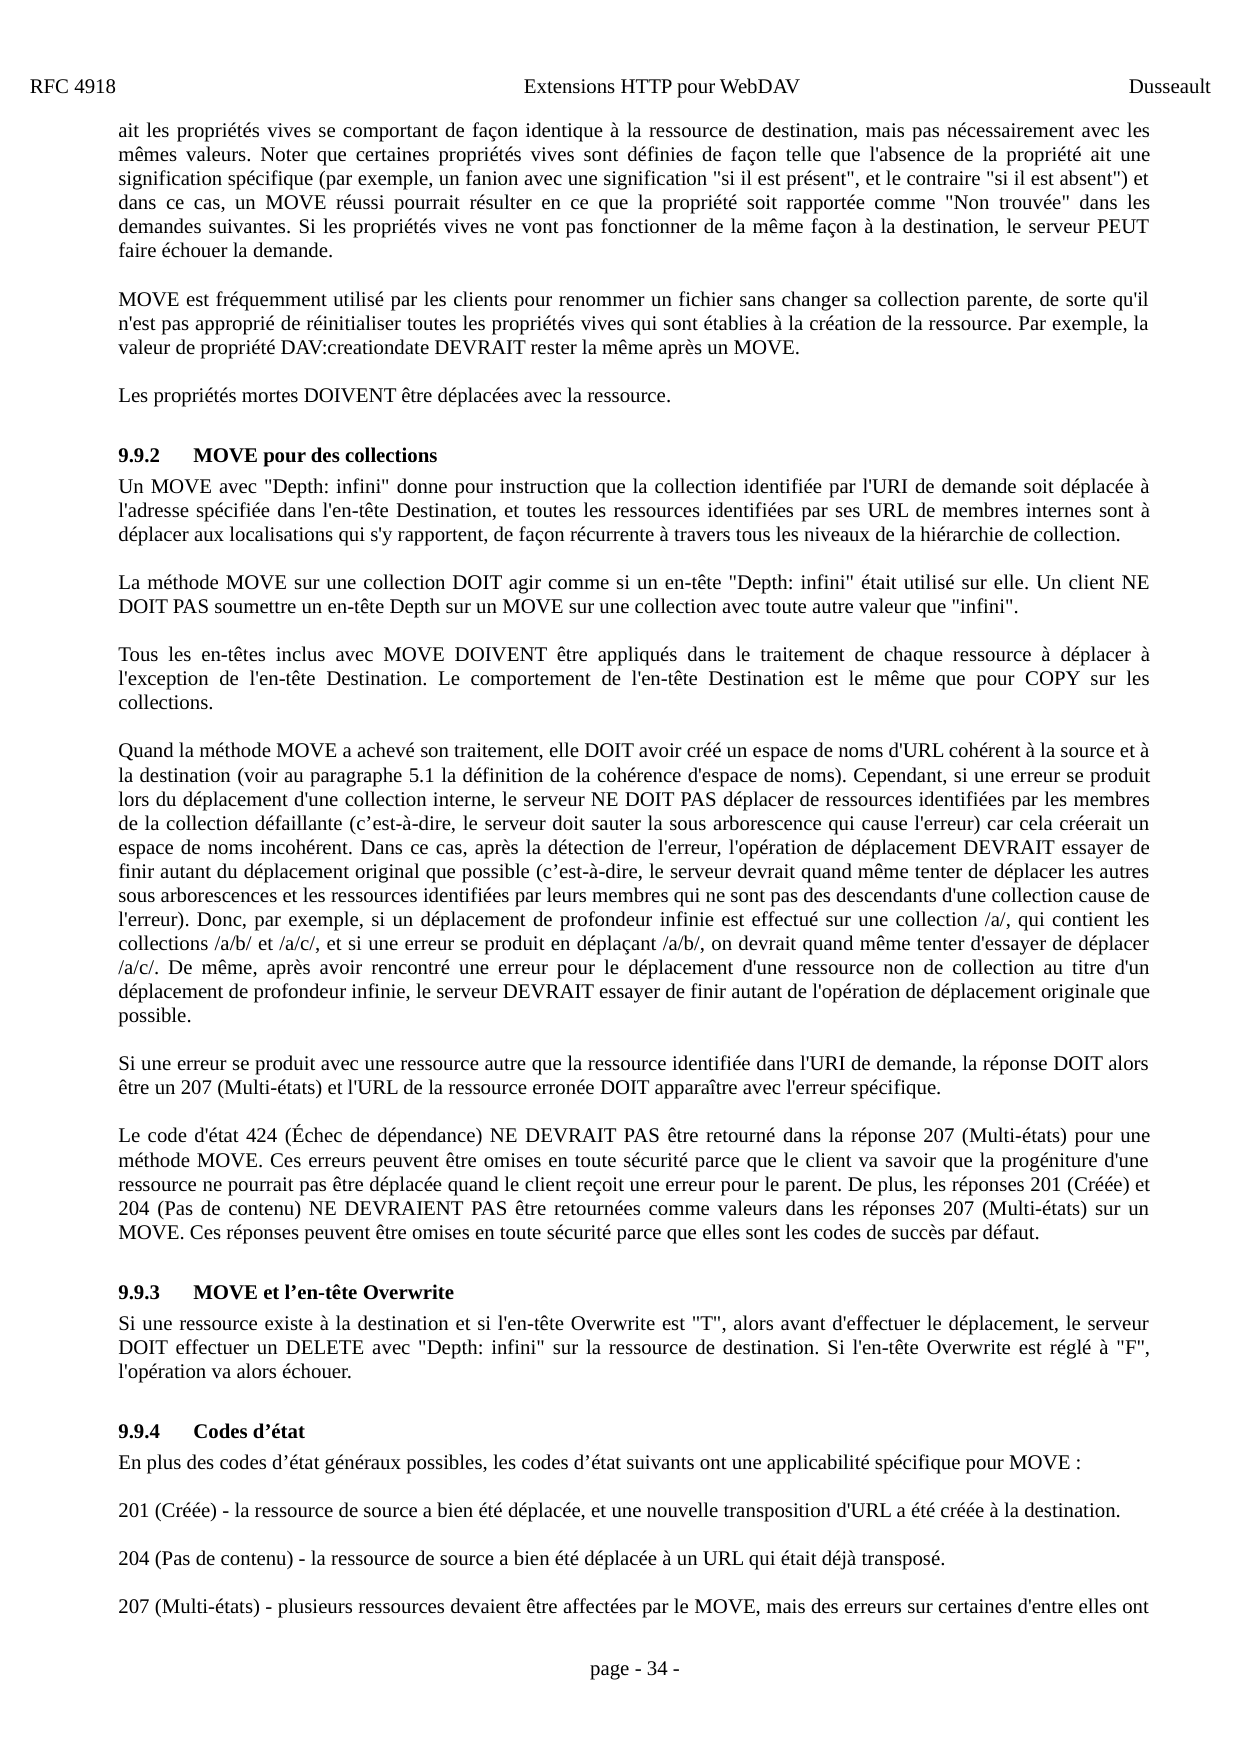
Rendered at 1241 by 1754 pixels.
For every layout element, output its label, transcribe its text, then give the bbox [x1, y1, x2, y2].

text La méthode MOVE sur une collection DOIT agir comme si un en-tête "Depth: infini" était utilisé sur elle. Un client NE DOIT PAS soumettre un en-tête Depth sur un MOVE sur une collection avec toute autre valeur que "infini". [118, 570, 1152, 618]
text MOVE est fréquemment utilisé par les clients pour renommer un fichier sans changer sa collection parente, de sorte qu'il n'est pas approprié de réinitialiser toutes les propriétés vives qui sont établies à la création de la ressource. Par exemple, la valeur de propriété DAV:creationdate DEVRAIT rester la même après un MOVE. [118, 287, 1152, 359]
text En plus des codes d’état généraux possibles, les codes d’état suivants ont une applicabilité spécifique pour MOVE : [118, 1450, 1152, 1474]
text ait les propriétés vives se comportant de façon identique à la ressource de destination, mais pas nécessairement avec les mêmes valeurs. Noter que certaines propriétés vives sont définies de façon telle que l'absence de la propriété ait une signification spécifique (par exemple, un fanion avec une signification "si il est présent", et le contraire "si il est absent") et dans ce cas, un MOVE réussi pourrait résulter en ce que la propriété soit rapportée comme "Non trouvée" dans les demandes suivantes. Si les propriétés vives ne vont pas fonctionner de la même façon à la destination, le serveur PEUT faire échouer la demande. [118, 118, 1152, 262]
text Les propriétés mortes DOIVENT être déplacées avec la ressource. [118, 383, 1152, 407]
text Un MOVE avec "Depth: infini" donne pour instruction que la collection identifiée par l'URI de demande soit déplacée à l'adresse spécifiée dans l'en-tête Destination, et toutes les ressources identifiées par ses URL de membres internes sont à déplacer aux localisations qui s'y rapportent, de façon récurrente à travers tous les niveaux de la hiérarchie de collection. [118, 474, 1152, 546]
text Quand la méthode MOVE a achevé son traitement, elle DOIT avoir créé un espace de noms d'URL cohérent à la source et à la destination (voir au paragraphe 5.1 la définition de la cohérence d'espace de noms). Cependant, si une erreur se produit lors du déplacement d'une collection interne, le serveur NE DOIT PAS déplacer de ressources identifiées par les membres de la collection défaillante (c’est-à-dire, le serveur doit sauter la sous arborescence qui cause l'erreur) car cela créerait un espace de noms incohérent. Dans ce cas, après la détection de l'erreur, l'opération de déplacement DEVRAIT essayer de finir autant du déplacement original que possible (c’est-à-dire, le serveur devrait quand même tenter de déplacer les autres sous arborescences et les ressources identifiées par leurs membres qui ne sont pas des descendants d'une collection cause de l'erreur). Donc, par exemple, si un déplacement de profondeur infinie est effectué sur une collection /a/, qui contient les collections /a/b/ et /a/c/, et si une erreur se produit en déplaçant /a/b/, on devrait quand même tenter d'essayer de déplacer /a/c/. De même, après avoir rencontré une erreur pour le déplacement d'une ressource non de collection au titre d'un déplacement de profondeur infinie, le serveur DEVRAIT essayer de finir autant de l'opération de déplacement originale que possible. [118, 738, 1152, 1027]
subtitle 9.9.3 MOVE et l’en-tête Overwrite [118, 1280, 1152, 1304]
subtitle 9.9.4 Codes d’état [118, 1419, 1152, 1443]
text 207 (Multi-états) - plusieurs ressources devaient être affectées par le MOVE, mais des erreurs sur certaines d'entre elles ont [118, 1594, 1152, 1618]
text Tous les en-têtes inclus avec MOVE DOIVENT être appliqués dans le traitement de chaque ressource à déplacer à l'exception de l'en-tête Destination. Le comportement de l'en-tête Destination est le même que pour COPY sur les collections. [118, 642, 1152, 714]
text Le code d'état 424 (Échec de dépendance) NE DEVRAIT PAS être retourné dans la réponse 207 (Multi-états) pour une méthode MOVE. Ces erreurs peuvent être omises en toute sécurité parce que le client va savoir que la progéniture d'une ressource ne pourrait pas être déplacée quand le client reçoit une erreur pour le parent. De plus, les réponses 201 (Créée) et 204 (Pas de contenu) NE DEVRAIENT PAS être retournées comme valeurs dans les réponses 207 (Multi-états) sur un MOVE. Ces réponses peuvent être omises en toute sécurité parce que elles sont les codes de succès par défaut. [118, 1123, 1152, 1244]
text Si une erreur se produit avec une ressource autre que la ressource identifiée dans l'URI de demande, la réponse DOIT alors être un 207 (Multi-états) et l'URL de la ressource erronée DOIT apparaître avec l'erreur spécifique. [118, 1051, 1152, 1099]
subtitle 9.9.2 MOVE pour des collections [118, 443, 1152, 467]
text 204 (Pas de contenu) - la ressource de source a bien été déplacée à un URL qui était déjà transposé. [118, 1546, 1152, 1570]
text 201 (Créée) - la ressource de source a bien été déplacée, et une nouvelle transposition d'URL a été créée à la destination. [118, 1498, 1152, 1522]
text Si une ressource existe à la destination et si l'en-tête Overwrite est "T", alors avant d'effectuer le déplacement, le serveur DOIT effectuer un DELETE avec "Depth: infini" sur la ressource de destination. Si l'en-tête Overwrite est réglé à "F", l'opération va alors échouer. [118, 1311, 1152, 1383]
